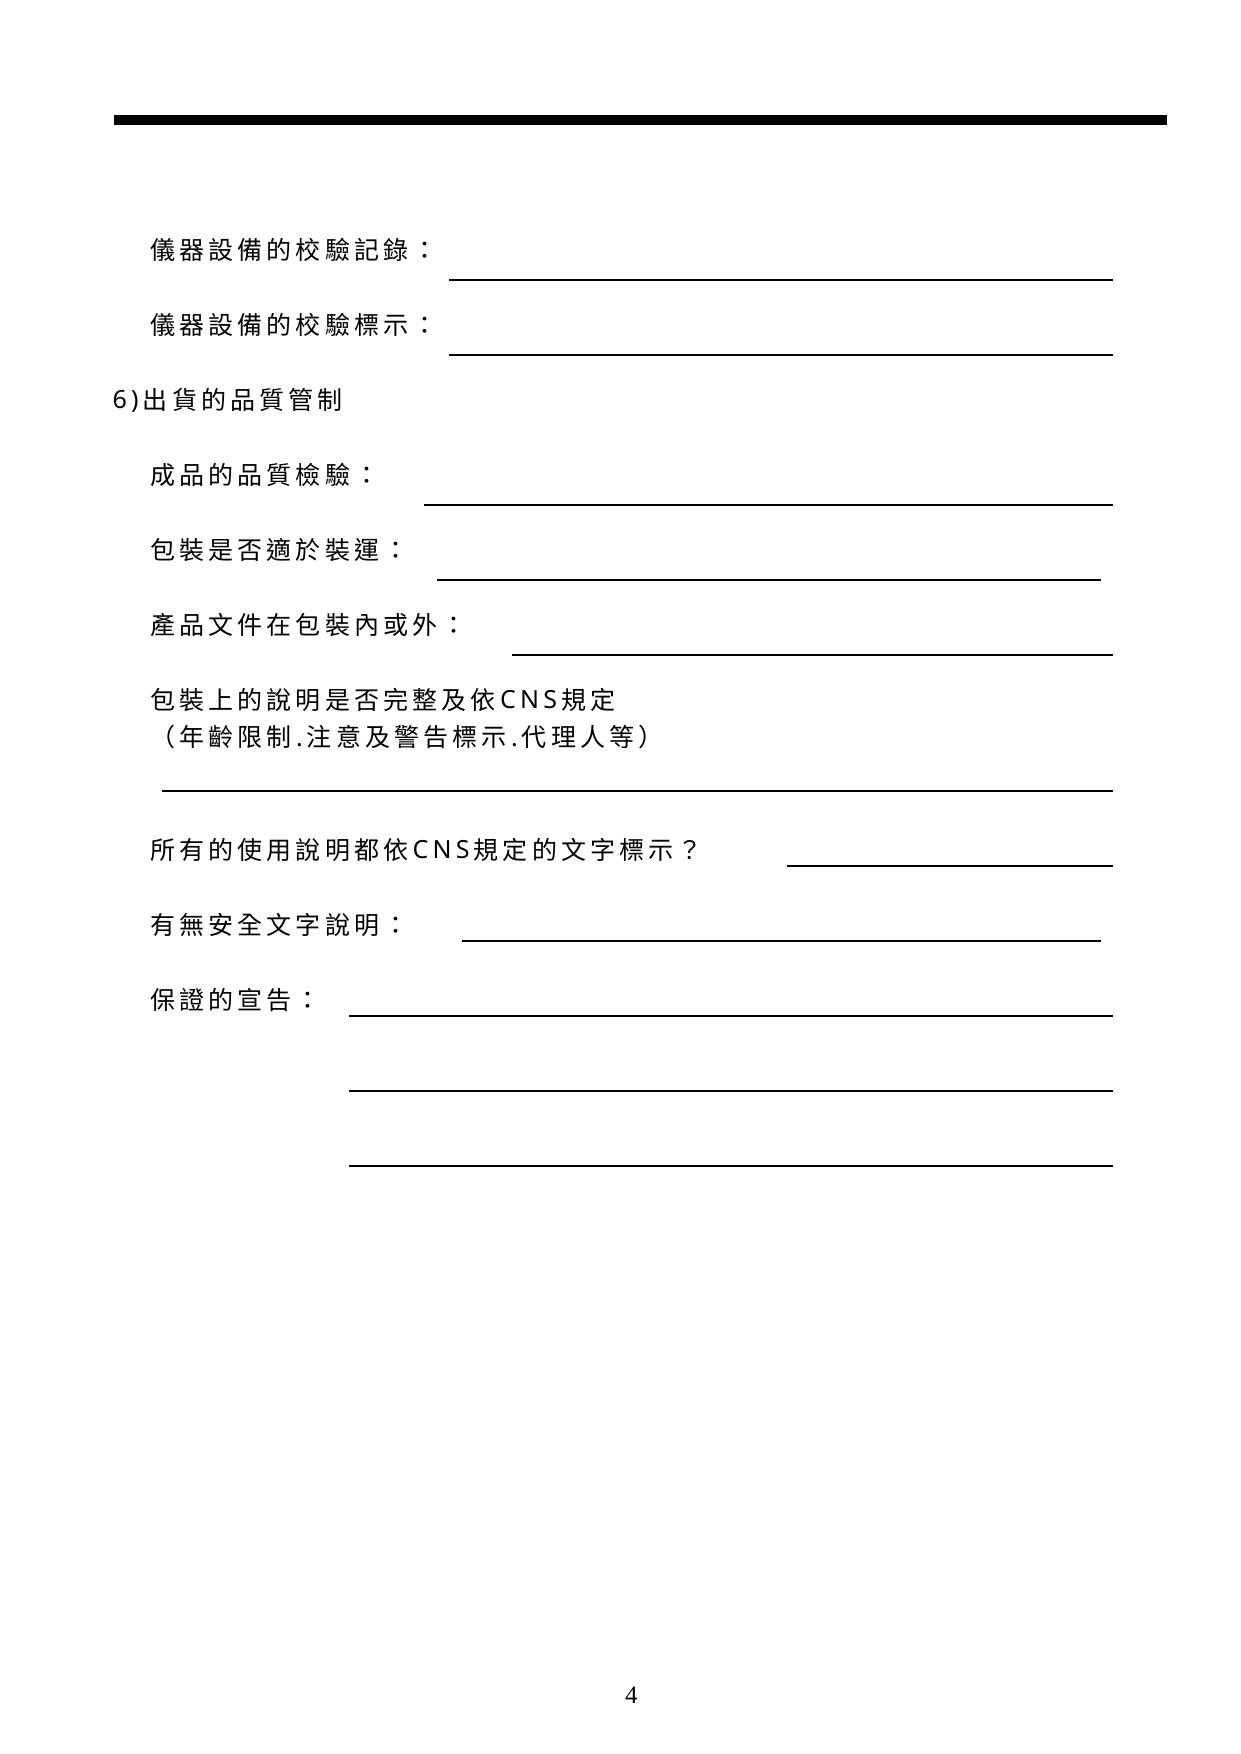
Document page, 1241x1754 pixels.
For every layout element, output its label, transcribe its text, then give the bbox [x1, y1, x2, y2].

text 6)出貨的品質管制 [112, 380, 1169, 418]
text （年齡限制.注意及警告標示.代理人等） [112, 718, 1169, 754]
text 儀器設備的校驗標示： [112, 305, 1169, 343]
text 有無安全文字說明： [112, 905, 1169, 943]
text 包裝上的說明是否完整及依CNS規定 [112, 680, 1169, 718]
text 保證的宣告： [112, 980, 1169, 1018]
text 所有的使用說明都依CNS規定的文字標示？ [112, 830, 1169, 868]
text 成品的品質檢驗： [112, 455, 1169, 493]
text 包裝是否適於裝運： [112, 530, 1169, 568]
text 產品文件在包裝內或外： [112, 605, 1169, 643]
text 儀器設備的校驗記錄： [112, 230, 1169, 268]
